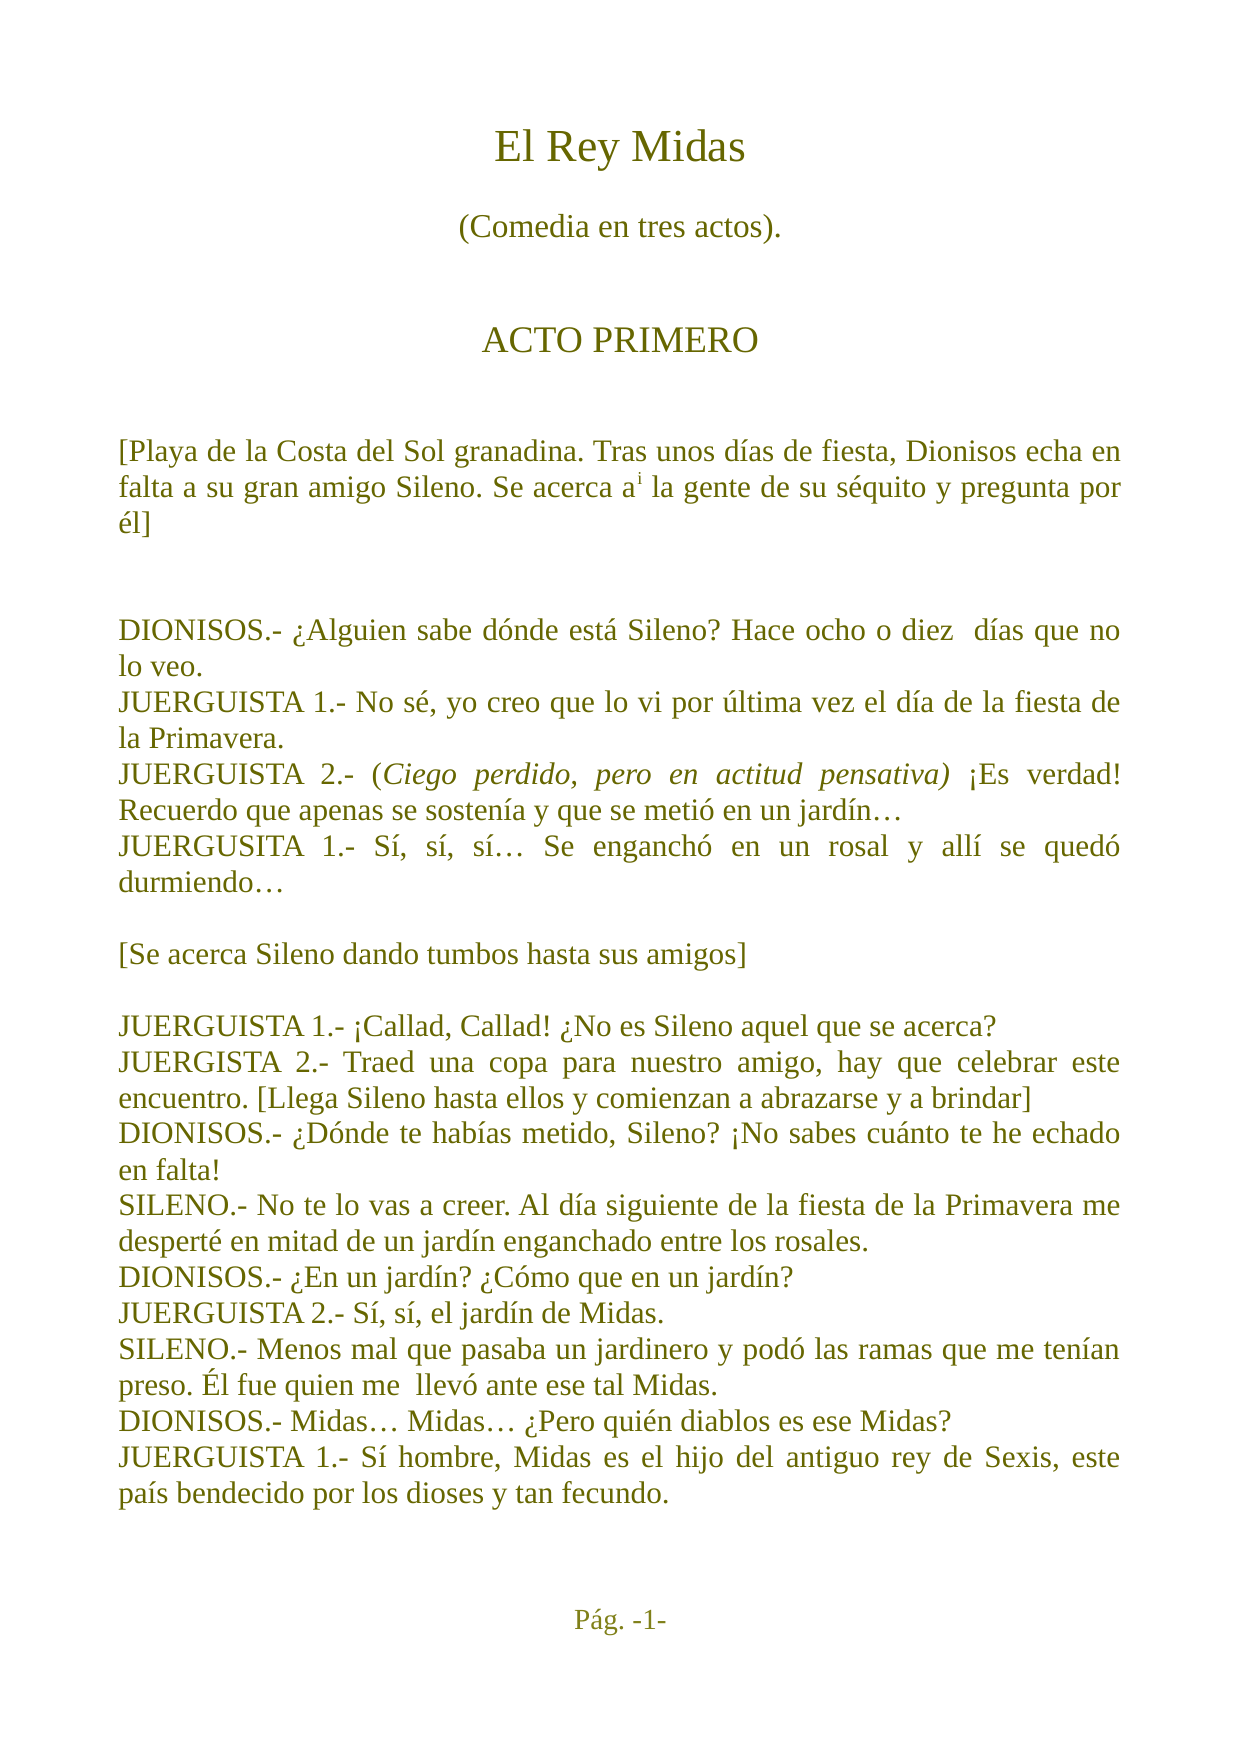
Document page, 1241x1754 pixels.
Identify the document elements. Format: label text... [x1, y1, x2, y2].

text DIONISOS.- ¿Dónde te habías metido, Sileno? ¡No sabes cuánto te he echado en falta! [118, 1115, 1122, 1187]
text DIONISOS.- ¿En un jardín? ¿Cómo que en un jardín? [118, 1258, 1122, 1294]
text SILENO.- Menos mal que pasaba un jardinero y podó las ramas que me tenían preso. Él fue quien me llevó ante ese tal Midas. [118, 1330, 1122, 1402]
text JUERGISTA 2.- Traed una copa para nuestro amigo, hay que celebrar este encuentro. [Llega Sileno hasta ellos y comienzan a abrazarse y a brindar] [118, 1043, 1122, 1115]
text JUERGUISTA 1.- ¡Callad, Callad! ¿No es Sileno aquel que se acerca? [118, 1007, 1122, 1043]
text DIONISOS.- Midas… Midas… ¿Pero quién diablos es ese Midas? [118, 1402, 1122, 1438]
text JUERGUISTA 1.- Sí hombre, Midas es el hijo del antiguo rey de Sexis, este país bendecido por los dioses y tan fecundo. [118, 1438, 1122, 1510]
text (Comedia en tres actos). [118, 207, 1122, 245]
text [Se acerca Sileno dando tumbos hasta sus amigos] [118, 935, 1122, 971]
text [Playa de la Costa del Sol granadina. Tras unos días de fiesta, Dionisos echa en falta a su gran amigo Sileno. Se acerca a la gente de su séquito y pregunta por él] [118, 432, 1122, 540]
text ACTO PRIMERO [118, 317, 1122, 360]
text El Rey Midas [118, 118, 1122, 171]
text SILENO.- No te lo vas a creer. Al día siguiente de la fiesta de la Primavera me desperté en mitad de un jardín enganchado entre los rosales. [118, 1187, 1122, 1258]
text JUERGUISTA 2.- (Ciego perdido, pero en actitud pensativa) ¡Es verdad! Recuerdo que apenas se sostenía y que se metió en un jardín… [118, 755, 1122, 827]
text JUERGUISTA 1.- No sé, yo creo que lo vi por última vez el día de la fiesta de la Primavera. [118, 683, 1122, 755]
text JUERGUSITA 1.- Sí, sí, sí… Se enganchó en un rosal y allí se quedó durmiendo… [118, 827, 1122, 899]
text JUERGUISTA 2.- Sí, sí, el jardín de Midas. [118, 1294, 1122, 1330]
text DIONISOS.- ¿Alguien sabe dónde está Sileno? Hace ocho o diez días que no lo veo. [118, 612, 1122, 683]
